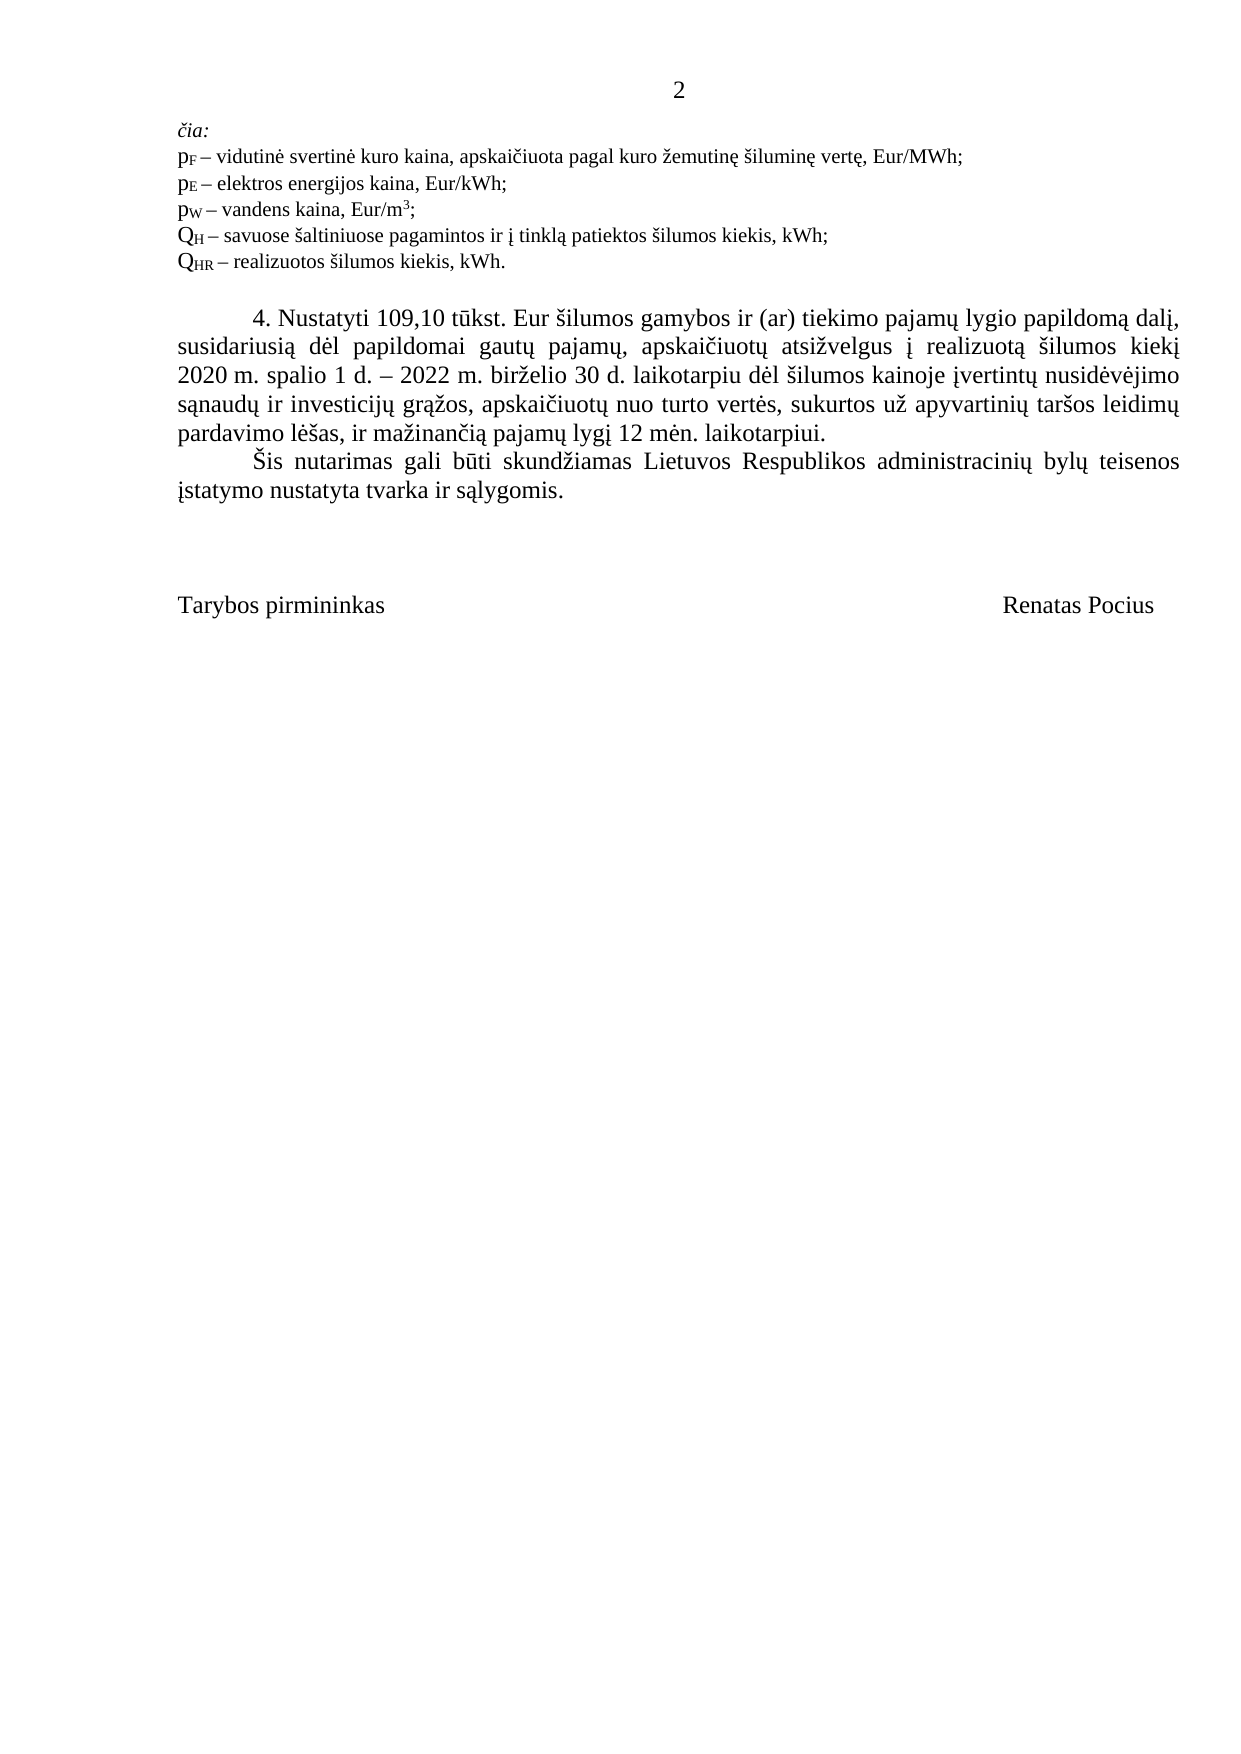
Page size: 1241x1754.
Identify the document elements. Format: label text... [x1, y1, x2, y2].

text čia: [177, 118, 1181, 142]
text pW – vandens kaina, Eur/m3; [177, 195, 1181, 221]
text Šis nutarimas gali būti skundžiamas Lietuvos Respublikos administracinių bylų teisenos įstatymo nustatyta tvarka ir sąlygomis. [177, 446, 1181, 504]
text 4. Nustatyti 109,10 tūkst. Eur šilumos gamybos ir (ar) tiekimo pajamų lygio papildomą dalį, susidariusią dėl papildomai gautų pajamų, apskaičiuotų atsižvelgus į realizuotą šilumos kiekį 2020 m. spalio 1 d. – 2022 m. birželio 30 d. laikotarpiu dėl šilumos kainoje įvertintų nusidėvėjimo sąnaudų ir investicijų grąžos, apskaičiuotų nuo turto vertės, sukurtos už apyvartinių taršos leidimų pardavimo lėšas, ir mažinančią pajamų lygį 12 mėn. laikotarpiui. [177, 303, 1181, 446]
text pF – vidutinė svertinė kuro kaina, apskaičiuota pagal kuro žemutinę šiluminę vertę, Eur/MWh; [177, 142, 1181, 168]
text QH – savuose šaltiniuose pagamintos ir į tinklą patiektos šilumos kiekis, kWh; [177, 221, 1181, 248]
text pE – elektros energijos kaina, Eur/kWh; [177, 168, 1181, 195]
text QHR – realizuotos šilumos kiekis, kWh. [177, 248, 1181, 274]
text Tarybos pirmininkas Renatas Pocius [177, 590, 1181, 619]
